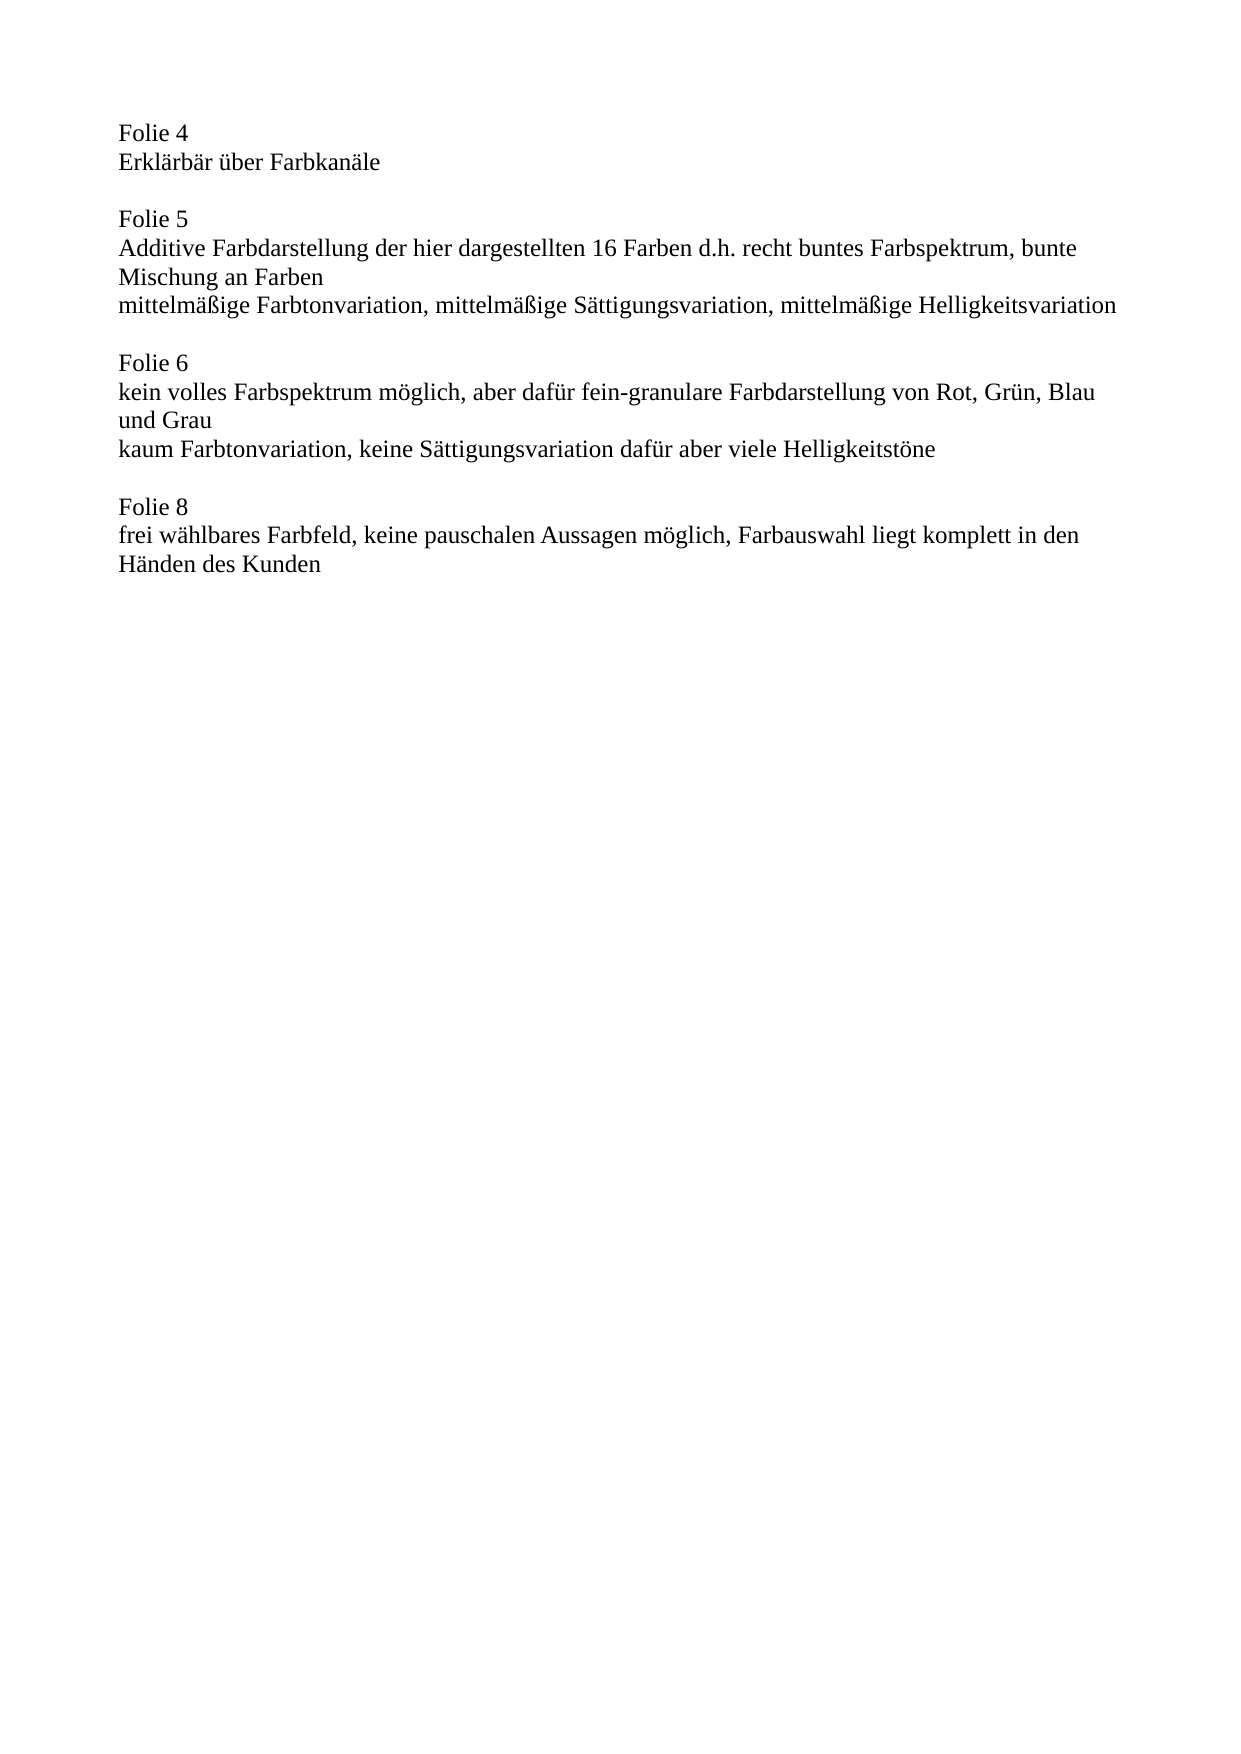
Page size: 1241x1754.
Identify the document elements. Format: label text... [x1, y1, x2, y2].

text Folie 4 [118, 118, 1122, 147]
text kein volles Farbspektrum möglich, aber dafür fein-granulare Farbdarstellung von Rot, Grün, Blau und Grau [118, 377, 1122, 434]
text mittelmäßige Farbtonvariation, mittelmäßige Sättigungsvariation, mittelmäßige Helligkeitsvariation [118, 291, 1122, 319]
text kaum Farbtonvariation, keine Sättigungsvariation dafür aber viele Helligkeitstöne [118, 434, 1122, 463]
text Folie 5 [118, 204, 1122, 233]
text Erklärbär über Farbkanäle [118, 147, 1122, 176]
text frei wählbares Farbfeld, keine pauschalen Aussagen möglich, Farbauswahl liegt komplett in den Händen des Kunden [118, 521, 1122, 578]
text Additive Farbdarstellung der hier dargestellten 16 Farben d.h. recht buntes Farbspektrum, bunte Mischung an Farben [118, 233, 1122, 291]
text Folie 8 [118, 492, 1122, 521]
text Folie 6 [118, 348, 1122, 377]
